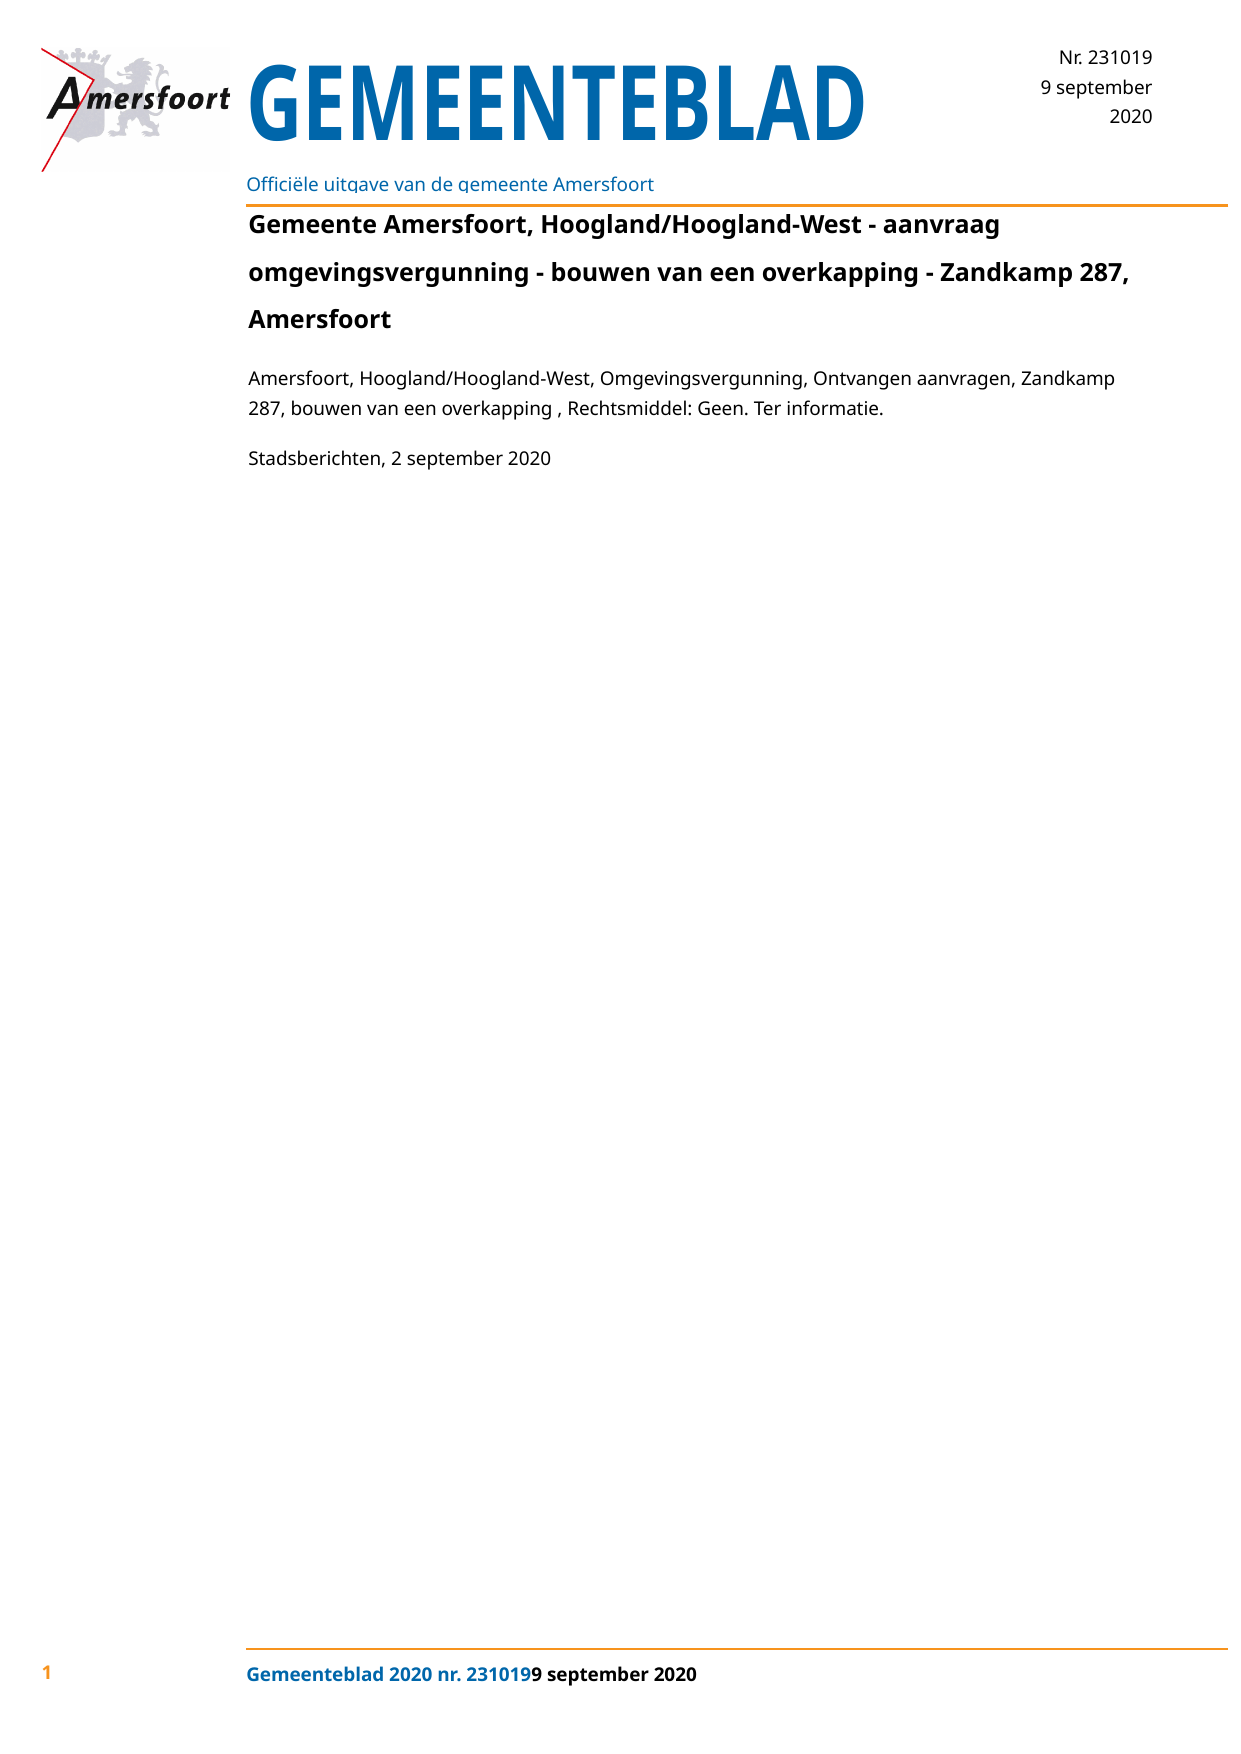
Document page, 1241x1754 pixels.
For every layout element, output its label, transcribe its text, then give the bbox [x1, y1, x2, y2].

text Amersfoort, Hoogland/Hoogland-West, Omgevingsvergunning, Ontvangen aanvragen, Zandkamp 287, bouwen van een overkapping , Rechtsmiddel: Geen. Ter informatie. [248, 366, 1152, 421]
text Gemeente Amersfoort, Hoogland/Hoogland-West - aanvraag omgevingsvergunning - bouwen van een overkapping - Zandkamp 287, Amersfoort [248, 207, 1152, 336]
picture [41, 47, 231, 172]
text Stadsberichten, 2 september 2020 [248, 446, 1152, 471]
